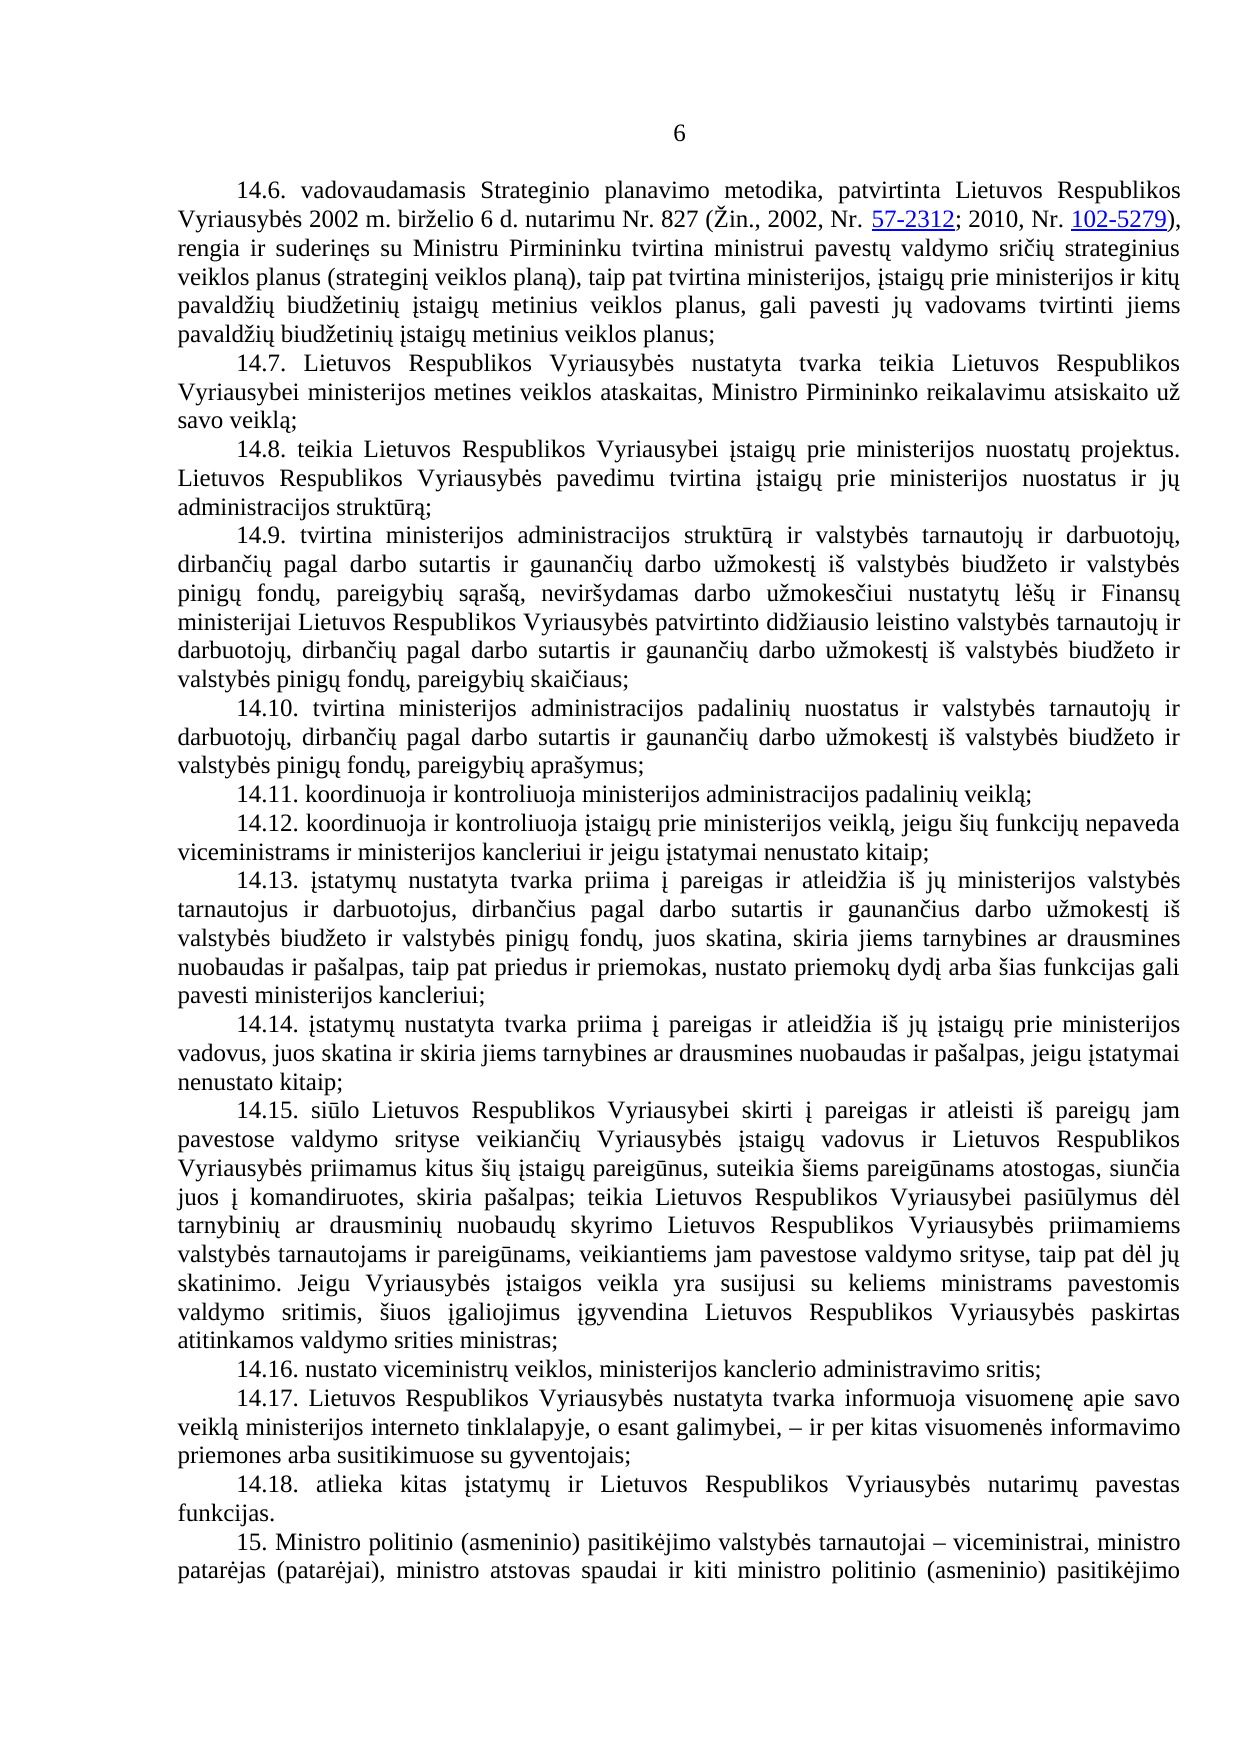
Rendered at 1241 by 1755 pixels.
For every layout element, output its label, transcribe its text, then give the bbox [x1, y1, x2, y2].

text 14.8. teikia Lietuvos Respublikos Vyriausybei įstaigų prie ministerijos nuostatų projektus. Lietuvos Respublikos Vyriausybės pavedimu tvirtina įstaigų prie ministerijos nuostatus ir jų administracijos struktūrą; [177, 434, 1181, 521]
text 14.6. vadovaudamasis Strateginio planavimo metodika, patvirtinta Lietuvos Respublikos Vyriausybės 2002 m. birželio 6 d. nutarimu Nr. 827 (Žin., 2002, Nr. 57-2312; 2010, Nr. 102-5279), rengia ir suderinęs su Ministru Pirmininku tvirtina ministrui pavestų valdymo sričių strateginius veiklos planus (strateginį veiklos planą), taip pat tvirtina ministerijos, įstaigų prie ministerijos ir kitų pavaldžių biudžetinių įstaigų metinius veiklos planus, gali pavesti jų vadovams tvirtinti jiems pavaldžių biudžetinių įstaigų metinius veiklos planus; [177, 176, 1181, 348]
text 14.18. atlieka kitas įstatymų ir Lietuvos Respublikos Vyriausybės nutarimų pavestas funkcijas. [177, 1469, 1181, 1527]
text 14.12. koordinuoja ir kontroliuoja įstaigų prie ministerijos veiklą, jeigu šių funkcijų nepaveda viceministrams ir ministerijos kancleriui ir jeigu įstatymai nenustato kitaip; [177, 808, 1181, 866]
text 15. Ministro politinio (asmeninio) pasitikėjimo valstybės tarnautojai – viceministrai, ministro patarėjas (patarėjai), ministro atstovas spaudai ir kiti ministro politinio (asmeninio) pasitikėjimo [177, 1527, 1181, 1584]
text 14.15. siūlo Lietuvos Respublikos Vyriausybei skirti į pareigas ir atleisti iš pareigų jam pavestose valdymo srityse veikiančių Vyriausybės įstaigų vadovus ir Lietuvos Respublikos Vyriausybės priimamus kitus šių įstaigų pareigūnus, suteikia šiems pareigūnams atostogas, siunčia juos į komandiruotes, skiria pašalpas; teikia Lietuvos Respublikos Vyriausybei pasiūlymus dėl tarnybinių ar drausminių nuobaudų skyrimo Lietuvos Respublikos Vyriausybės priimamiems valstybės tarnautojams ir pareigūnams, veikiantiems jam pavestose valdymo srityse, taip pat dėl jų skatinimo. Jeigu Vyriausybės įstaigos veikla yra susijusi su keliems ministrams pavestomis valdymo sritimis, šiuos įgaliojimus įgyvendina Lietuvos Respublikos Vyriausybės paskirtas atitinkamos valdymo srities ministras; [177, 1096, 1181, 1354]
text 14.10. tvirtina ministerijos administracijos padalinių nuostatus ir valstybės tarnautojų ir darbuotojų, dirbančių pagal darbo sutartis ir gaunančių darbo užmokestį iš valstybės biudžeto ir valstybės pinigų fondų, pareigybių aprašymus; [177, 693, 1181, 779]
text 14.16. nustato viceministrų veiklos, ministerijos kanclerio administravimo sritis; [177, 1354, 1181, 1383]
text 14.13. įstatymų nustatyta tvarka priima į pareigas ir atleidžia iš jų ministerijos valstybės tarnautojus ir darbuotojus, dirbančius pagal darbo sutartis ir gaunančius darbo užmokestį iš valstybės biudžeto ir valstybės pinigų fondų, juos skatina, skiria jiems tarnybines ar drausmines nuobaudas ir pašalpas, taip pat priedus ir priemokas, nustato priemokų dydį arba šias funkcijas gali pavesti ministerijos kancleriui; [177, 866, 1181, 1009]
text 14.9. tvirtina ministerijos administracijos struktūrą ir valstybės tarnautojų ir darbuotojų, dirbančių pagal darbo sutartis ir gaunančių darbo užmokestį iš valstybės biudžeto ir valstybės pinigų fondų, pareigybių sąrašą, neviršydamas darbo užmokesčiui nustatytų lėšų ir Finansų ministerijai Lietuvos Respublikos Vyriausybės patvirtinto didžiausio leistino valstybės tarnautojų ir darbuotojų, dirbančių pagal darbo sutartis ir gaunančių darbo užmokestį iš valstybės biudžeto ir valstybės pinigų fondų, pareigybių skaičiaus; [177, 521, 1181, 693]
text 14.14. įstatymų nustatyta tvarka priima į pareigas ir atleidžia iš jų įstaigų prie ministerijos vadovus, juos skatina ir skiria jiems tarnybines ar drausmines nuobaudas ir pašalpas, jeigu įstatymai nenustato kitaip; [177, 1009, 1181, 1096]
text 14.17. Lietuvos Respublikos Vyriausybės nustatyta tvarka informuoja visuomenę apie savo veiklą ministerijos interneto tinklalapyje, o esant galimybei, – ir per kitas visuomenės informavimo priemones arba susitikimuose su gyventojais; [177, 1383, 1181, 1469]
text 14.11. koordinuoja ir kontroliuoja ministerijos administracijos padalinių veiklą; [177, 779, 1181, 808]
text 14.7. Lietuvos Respublikos Vyriausybės nustatyta tvarka teikia Lietuvos Respublikos Vyriausybei ministerijos metines veiklos ataskaitas, Ministro Pirmininko reikalavimu atsiskaito už savo veiklą; [177, 348, 1181, 434]
